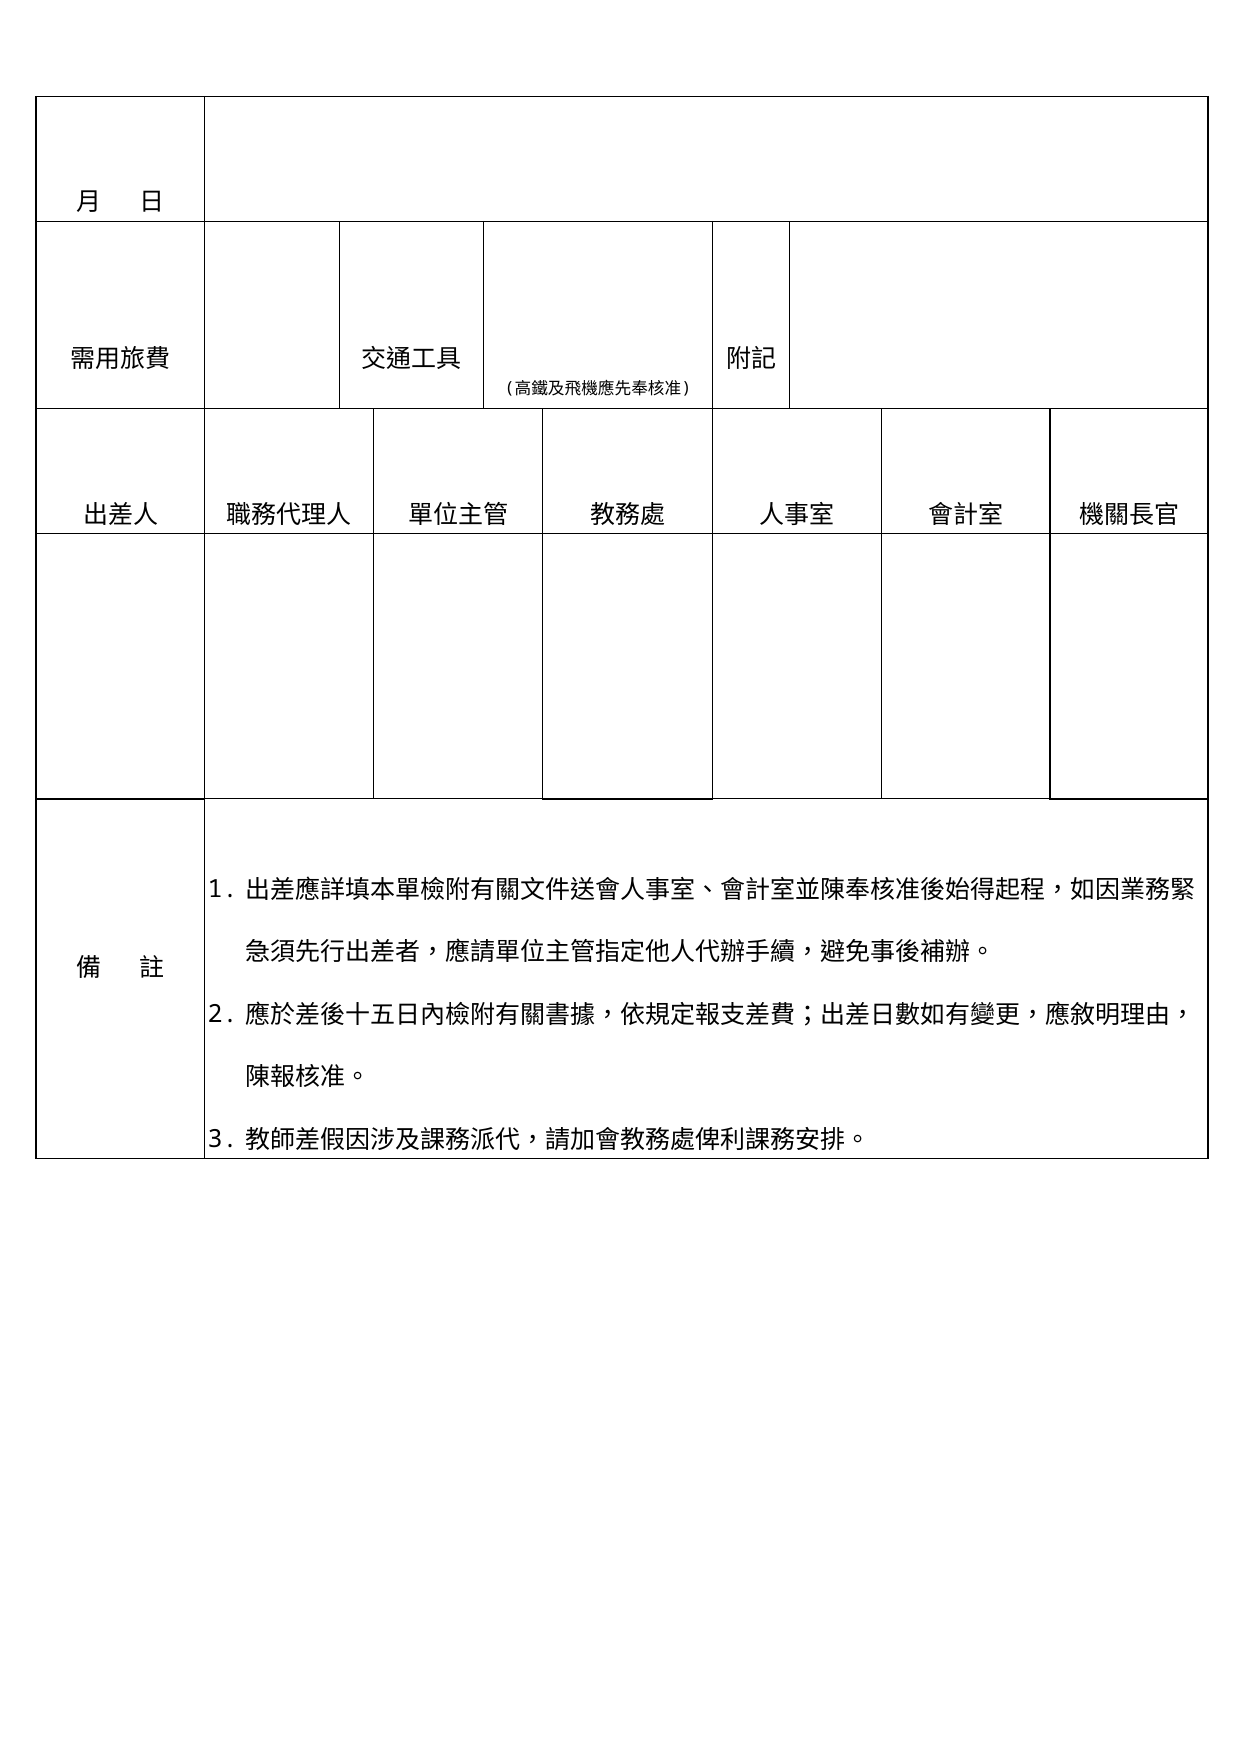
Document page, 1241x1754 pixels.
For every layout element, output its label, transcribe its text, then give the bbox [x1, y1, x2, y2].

table_cell [374, 534, 542, 797]
table_cell 需用旅費 [37, 222, 204, 408]
table_cell 職務代理人 [205, 409, 373, 533]
table_cell [1051, 534, 1207, 797]
table_cell 交通工具 [340, 222, 483, 408]
table_cell 教務處 [543, 409, 712, 533]
table_cell 出差應詳填本單檢附有關文件送會人事室、會計室並陳奉核准後始得起程，如因業務緊急須先行出差者，應請單位主管指定他人代辦手續，避免事後補辦。 應於差後十五日內檢附有關書據，依規定報支差費；出差日數如有變更，應敘明理由，陳報核准。 教師差假因涉及課務派代，請加會教務處俾利課務安排。 [205, 799, 1207, 1158]
table_cell [882, 534, 1049, 797]
table_cell [37, 534, 204, 797]
table_cell [205, 97, 1207, 221]
table_cell [790, 222, 1207, 408]
table_cell 月 日 [37, 97, 204, 221]
table_cell 備 註 [37, 800, 204, 1158]
table_cell 會計室 [882, 409, 1049, 533]
table_cell 人事室 [713, 409, 881, 533]
table_cell 附記 [713, 222, 789, 408]
table_cell (高鐵及飛機應先奉核准) [484, 222, 712, 408]
table_cell [543, 534, 712, 797]
table_cell [713, 534, 881, 797]
table_cell 出差人 [37, 409, 204, 533]
table_cell [205, 222, 339, 408]
table_cell [205, 534, 373, 797]
table_cell 單位主管 [374, 409, 542, 533]
table_cell 機關長官 [1051, 409, 1207, 533]
